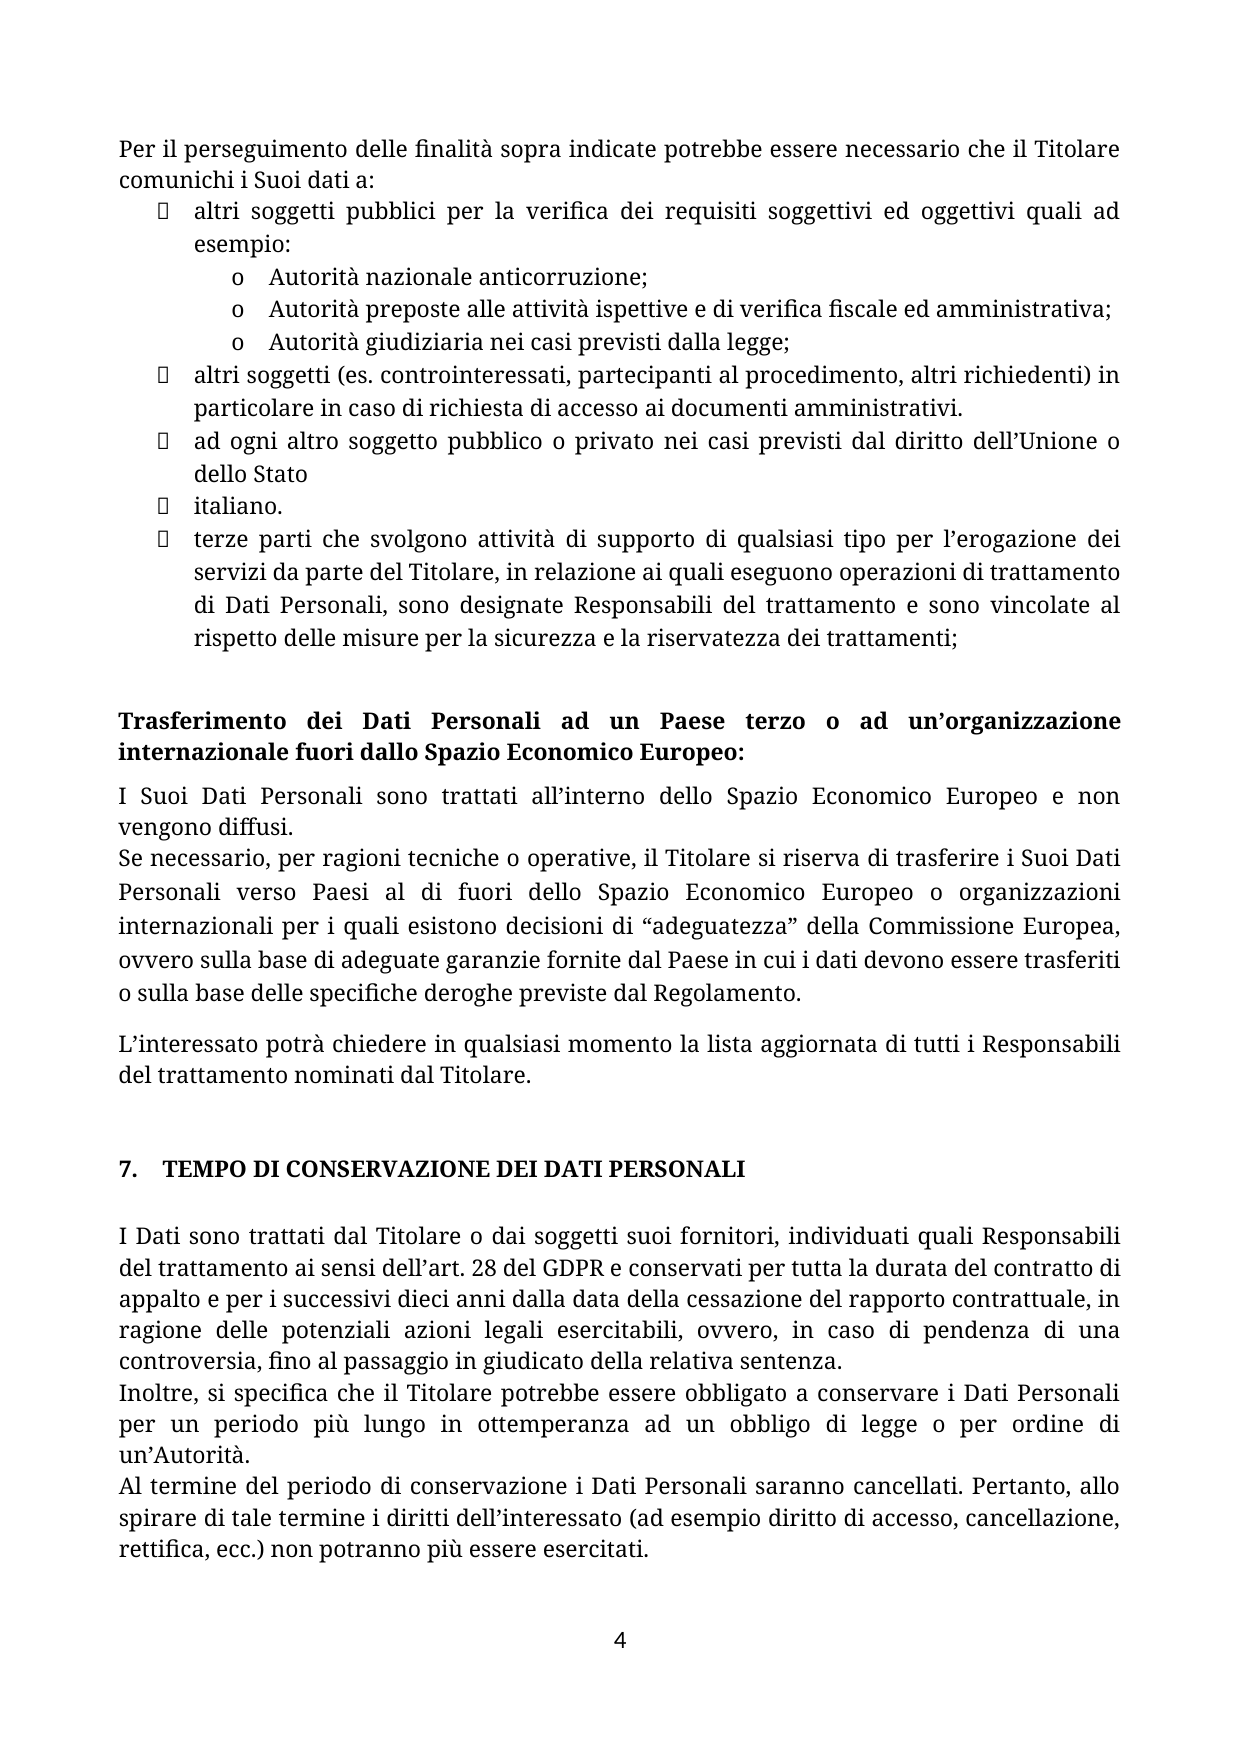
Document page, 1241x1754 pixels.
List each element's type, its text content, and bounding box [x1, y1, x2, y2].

text L’interessato potrà chiedere in qualsiasi momento la lista aggiornata di tutti i Responsabili del trattamento nominati dal Titolare. [118, 1028, 1122, 1090]
text I Dati sono trattati dal Titolare o dai soggetti suoi fornitori, individuati quali Responsabili del trattamento ai sensi dell’art. 28 del GDPR e conservati per tutta la durata del contratto di appalto e per i successivi dieci anni dalla data della cessazione del rapporto contrattuale, in ragione delle potenziali azioni legali esercitabili, ovvero, in caso di pendenza di una controversia, fino al passaggio in giudicato della relativa sentenza. [118, 1220, 1122, 1376]
list Autorità nazionale anticorruzione; [231, 261, 1122, 292]
text Trasferimento dei Dati Personali ad un Paese terzo o ad un’organizzazione internazionale fuori dallo Spazio Economico Europeo: [118, 705, 1122, 767]
list ad ogni altro soggetto pubblico o privato nei casi previsti dal diritto dell’Unione o dello Stato [156, 425, 1122, 489]
list altri soggetti (es. controinteressati, partecipanti al procedimento, altri richiedenti) in particolare in caso di richiesta di accesso ai documenti amministrativi. [156, 359, 1122, 423]
text Per il perseguimento delle finalità sopra indicate potrebbe essere necessario che il Titolare comunichi i Suoi dati a: [118, 132, 1122, 195]
list terze parti che svolgono attività di supporto di qualsiasi tipo per l’erogazione dei servizi da parte del Titolare, in relazione ai quali eseguono operazioni di trattamento di Dati Personali, sono designate Responsabili del trattamento e sono vincolate al rispetto delle misure per la sicurezza e la riservatezza dei trattamenti; [156, 523, 1122, 653]
text Al termine del periodo di conservazione i Dati Personali saranno cancellati. Pertanto, allo spirare di tale termine i diritti dell’interessato (ad esempio diritto di accesso, cancellazione, rettifica, ecc.) non potranno più essere esercitati. [118, 1470, 1122, 1564]
list italiano. [156, 490, 1122, 522]
text Se necessario, per ragioni tecniche o operative, il Titolare si riserva di trasferire i Suoi Dati Personali verso Paesi al di fuori dello Spazio Economico Europeo o organizzazioni internazionali per i quali esistono decisioni di “adeguatezza” della Commissione Europea, ovvero sulla base di adeguate garanzie fornite dal Paese in cui i dati devono essere trasferiti o sulla base delle specifiche deroghe previste dal Regolamento. [118, 842, 1122, 1008]
list TEMPO DI CONSERVAZIONE DEI DATI PERSONALI [118, 1153, 1122, 1184]
text I Suoi Dati Personali sono trattati all’interno dello Spazio Economico Europeo e non vengono diffusi. [118, 780, 1122, 842]
list Autorità giudiziaria nei casi previsti dalla legge; [231, 326, 1122, 357]
list Autorità preposte alle attività ispettive e di verifica fiscale ed amministrativa; [231, 293, 1122, 325]
text Inoltre, si specifica che il Titolare potrebbe essere obbligato a conservare i Dati Personali per un periodo più lungo in ottemperanza ad un obbligo di legge o per ordine di un’Autorità. [118, 1376, 1122, 1470]
list altri soggetti pubblici per la verifica dei requisiti soggettivi ed oggettivi quali ad esempio: [156, 195, 1122, 259]
